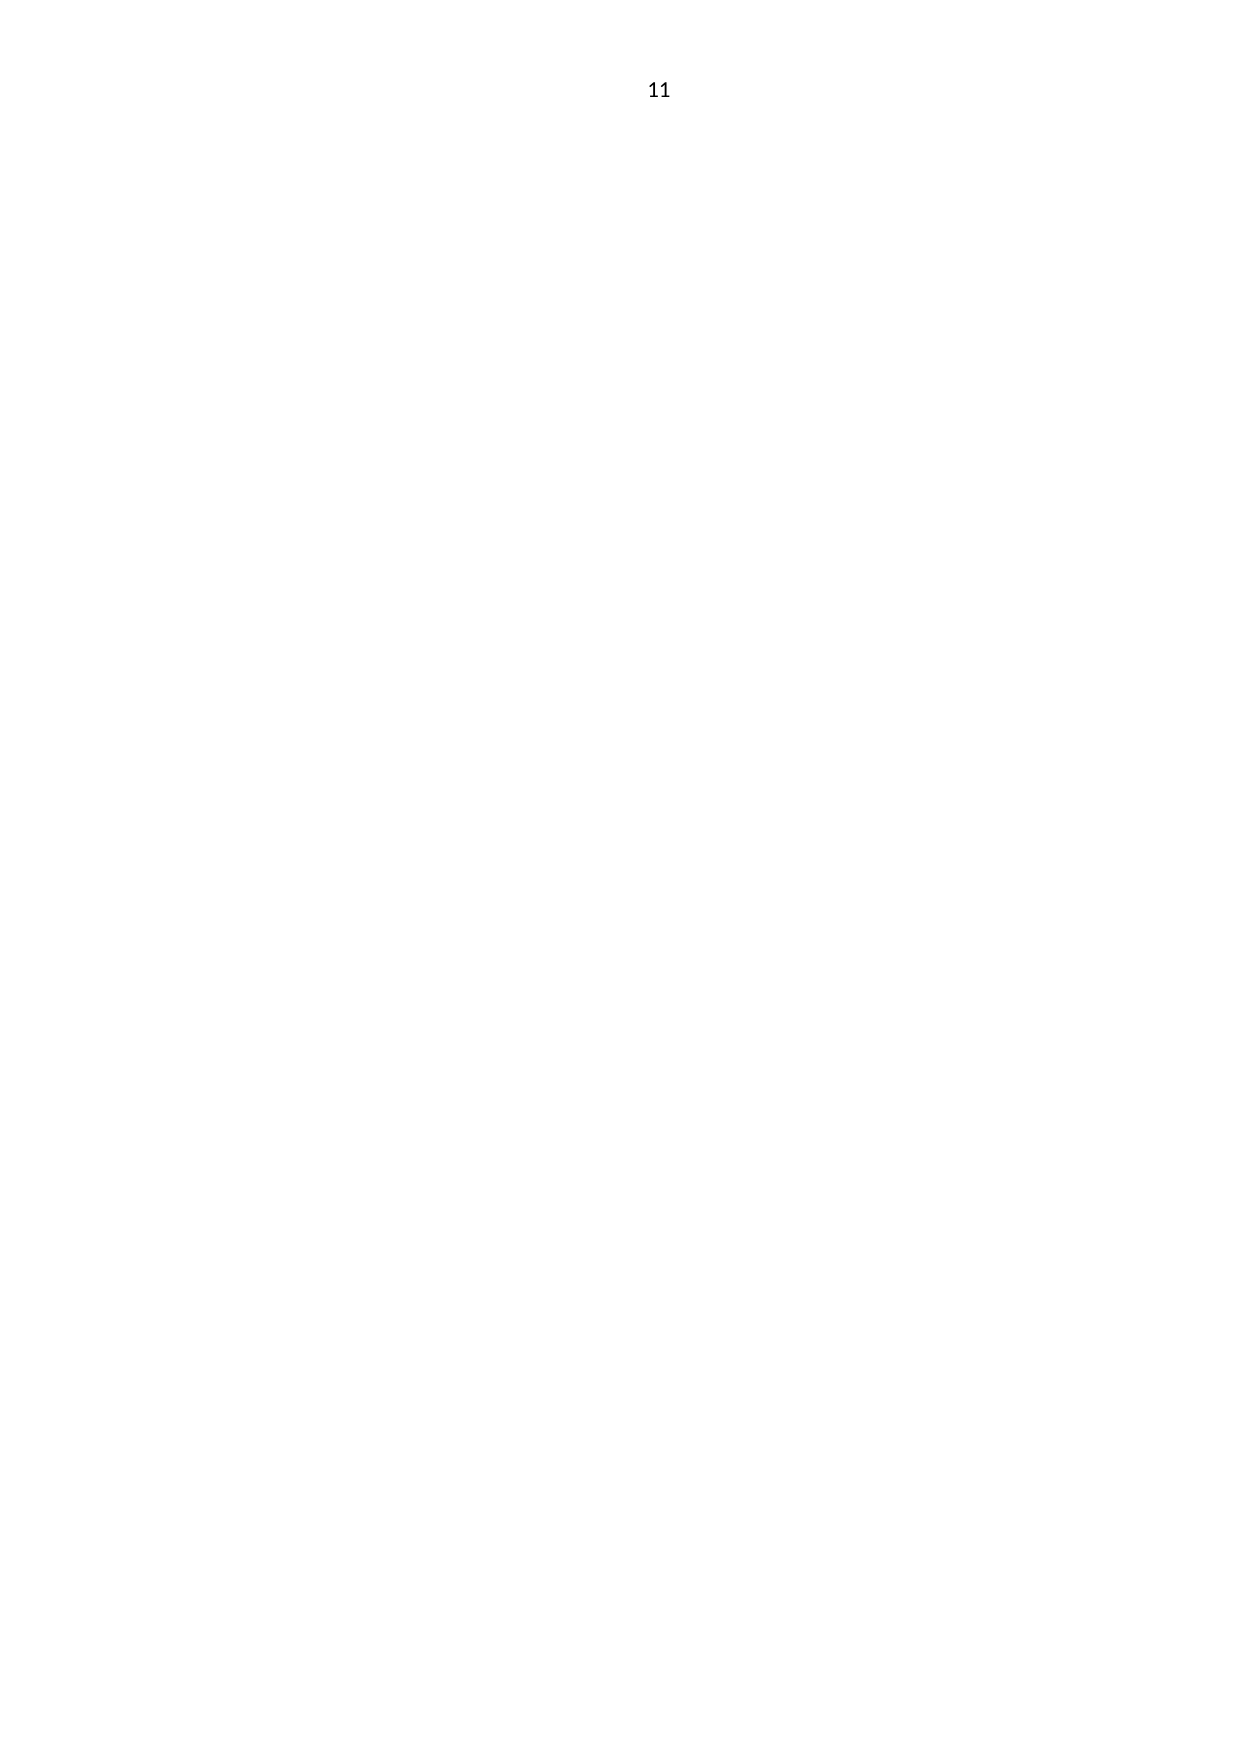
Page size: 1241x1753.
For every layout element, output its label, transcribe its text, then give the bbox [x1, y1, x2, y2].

text 11 [647, 75, 1165, 103]
